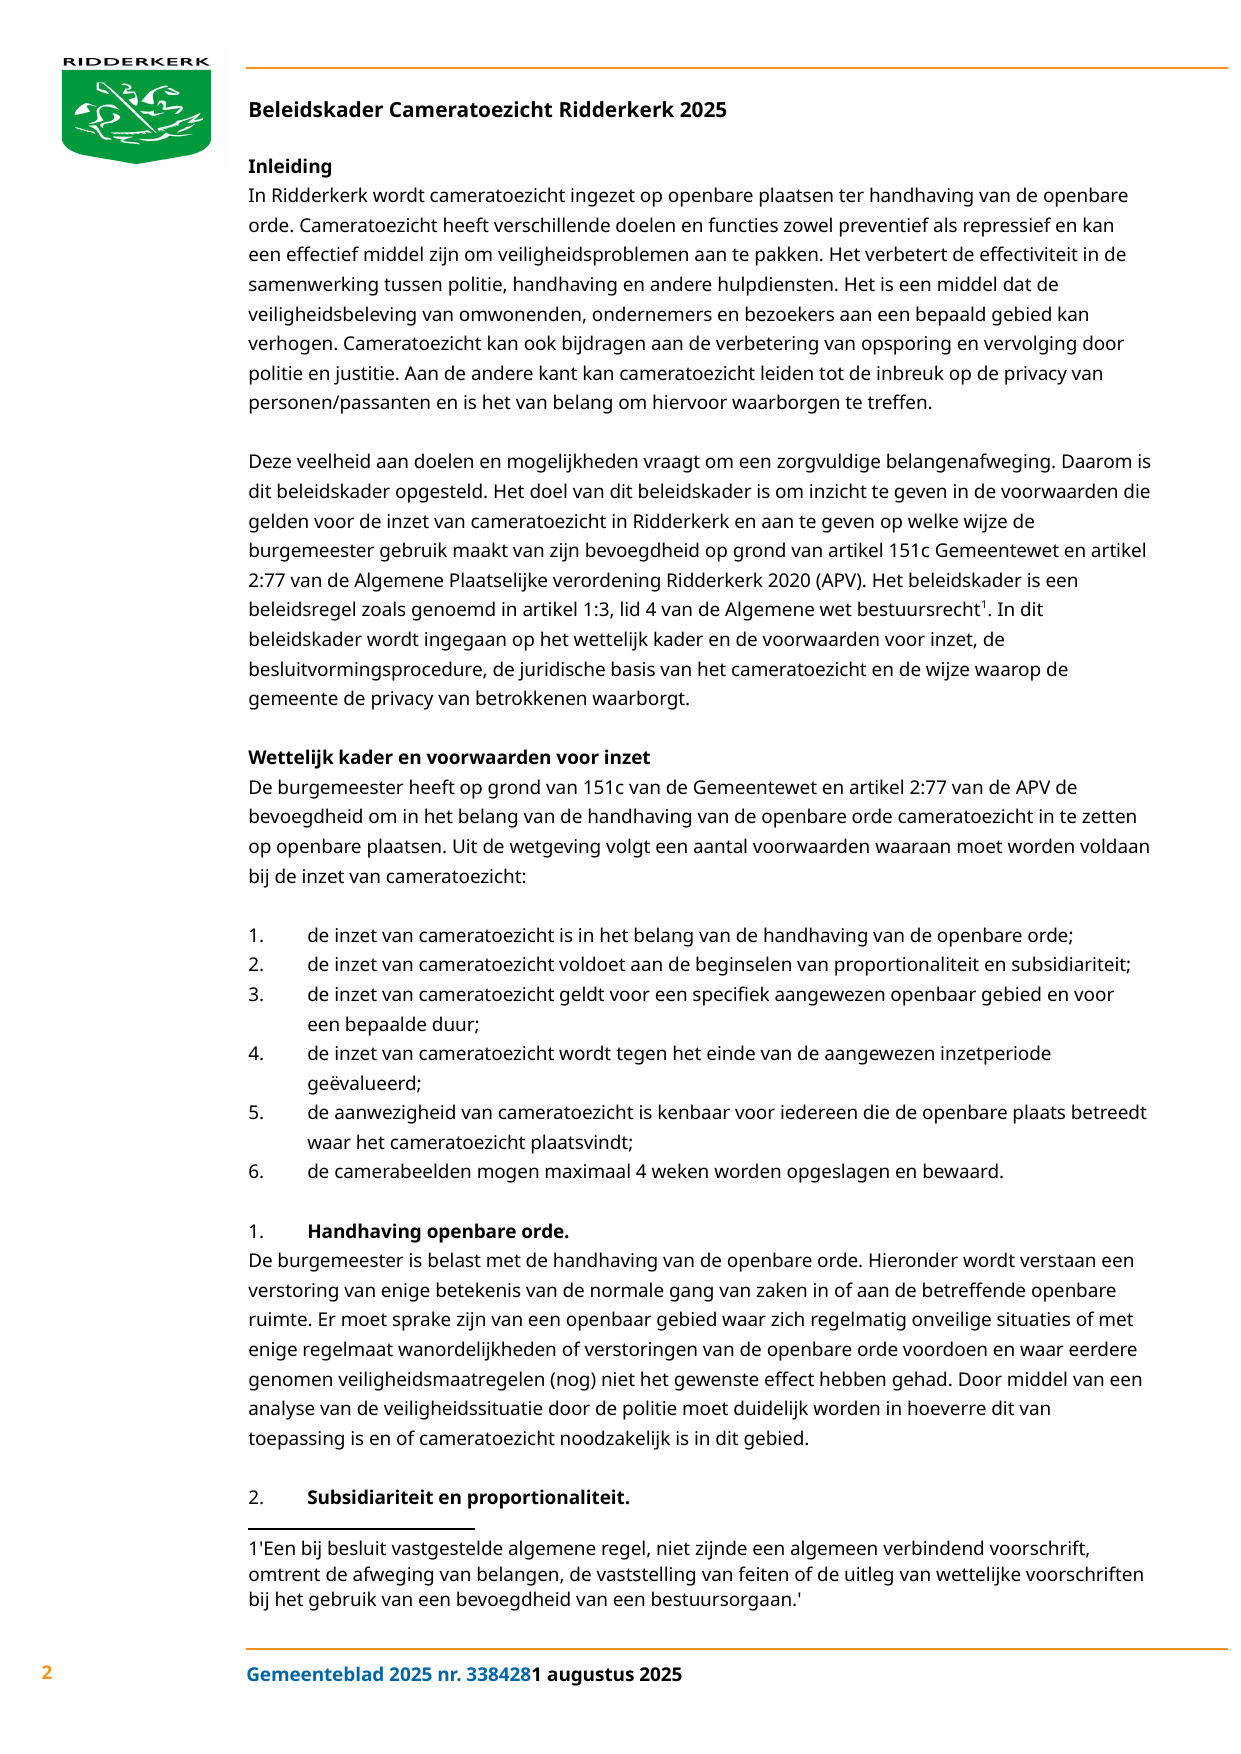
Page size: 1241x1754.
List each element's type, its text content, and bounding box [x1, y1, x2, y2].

text De burgemeester heeft op grond van 151c van de Gemeentewet en artikel 2:77 van de APV de bevoegdheid om in het belang van de handhaving van de openbare orde cameratoezicht in te zetten op openbare plaatsen. Uit de wetgeving volgt een aantal voorwaarden waaraan moet worden voldaan bij de inzet van cameratoezicht: [248, 774, 1152, 889]
list de inzet van cameratoezicht geldt voor een specifiek aangewezen openbaar gebied en voor een bepaalde duur; [248, 981, 1152, 1037]
text Inleiding [248, 153, 1152, 179]
text De burgemeester is belast met de handhaving van de openbare orde. Hieronder wordt verstaan een verstoring van enige betekenis van de normale gang van zaken in of aan de betreffende openbare ruimte. Er moet sprake zijn van een openbaar gebied waar zich regelmatig onveilige situaties of met enige regelmaat wanordelijkheden of verstoringen van de openbare orde voordoen en waar eerdere genomen veiligheidsmaatregelen (nog) niet het gewenste effect hebben gehad. Door middel van een analyse van de veiligheidssituatie door de politie moet duidelijk worden in hoeverre dit van toepassing is en of cameratoezicht noodzakelijk is in dit gebied. [248, 1247, 1152, 1451]
text In Ridderkerk wordt cameratoezicht ingezet op openbare plaatsen ter handhaving van de openbare orde. Cameratoezicht heeft verschillende doelen en functies zowel preventief als repressief en kan een effectief middel zijn om veiligheidsproblemen aan te pakken. Het verbetert de effectiviteit in de samenwerking tussen politie, handhaving en andere hulpdiensten. Het is een middel dat de veiligheidsbeleving van omwonenden, ondernemers en bezoekers aan een bepaald gebied kan verhogen. Cameratoezicht kan ook bijdragen aan de verbetering van opsporing en vervolging door politie en justitie. Aan de andere kant kan cameratoezicht leiden tot de inbreuk op de privacy van personen/passanten en is het van belang om hiervoor waarborgen te treffen. [248, 182, 1152, 415]
list Subsidiariteit en proportionaliteit. [248, 1484, 1152, 1510]
text 'Een bij besluit vastgestelde algemene regel, niet zijnde een algemeen verbindend voorschrift, omtrent de afweging van belangen, de vaststelling van feiten of de uitleg van wettelijke voorschriften bij het gebruik van een bevoegdheid van een bestuursorgaan.' [248, 1535, 1152, 1612]
list Handhaving openbare orde. [248, 1218, 1152, 1244]
list de aanwezigheid van cameratoezicht is kenbaar voor iedereen die de openbare plaats betreedt waar het cameratoezicht plaatsvindt; [248, 1099, 1152, 1155]
picture [41, 47, 231, 172]
text Beleidskader Cameratoezicht Ridderkerk 2025 [248, 95, 1152, 123]
list de camerabeelden mogen maximaal 4 weken worden opgeslagen en bewaard. [248, 1159, 1152, 1184]
list de inzet van cameratoezicht voldoet aan de beginselen van proportionaliteit en subsidiariteit; [248, 952, 1152, 977]
list de inzet van cameratoezicht wordt tegen het einde van de aangewezen inzetperiode geëvalueerd; [248, 1040, 1152, 1096]
text Wettelijk kader en voorwaarden voor inzet [248, 744, 1152, 770]
text Deze veelheid aan doelen en mogelijkheden vraagt om een zorgvuldige belangenafweging. Daarom is dit beleidskader opgesteld. Het doel van dit beleidskader is om inzicht te geven in de voorwaarden die gelden voor de inzet van cameratoezicht in Ridderkerk en aan te geven op welke wijze de burgemeester gebruik maakt van zijn bevoegdheid op grond van artikel 151c Gemeentewet en artikel 2:77 van de Algemene Plaatselijke verordening Ridderkerk 2020 (APV). Het beleidskader is een beleidsregel zoals genoemd in artikel 1:3, lid 4 van de Algemene wet bestuursrecht. In dit beleidskader wordt ingegaan op het wettelijk kader en de voorwaarden voor inzet, de besluitvormingsprocedure, de juridische basis van het cameratoezicht en de wijze waarop de gemeente de privacy van betrokkenen waarborgt. [248, 449, 1152, 711]
list de inzet van cameratoezicht is in het belang van de handhaving van de openbare orde; [248, 922, 1152, 948]
